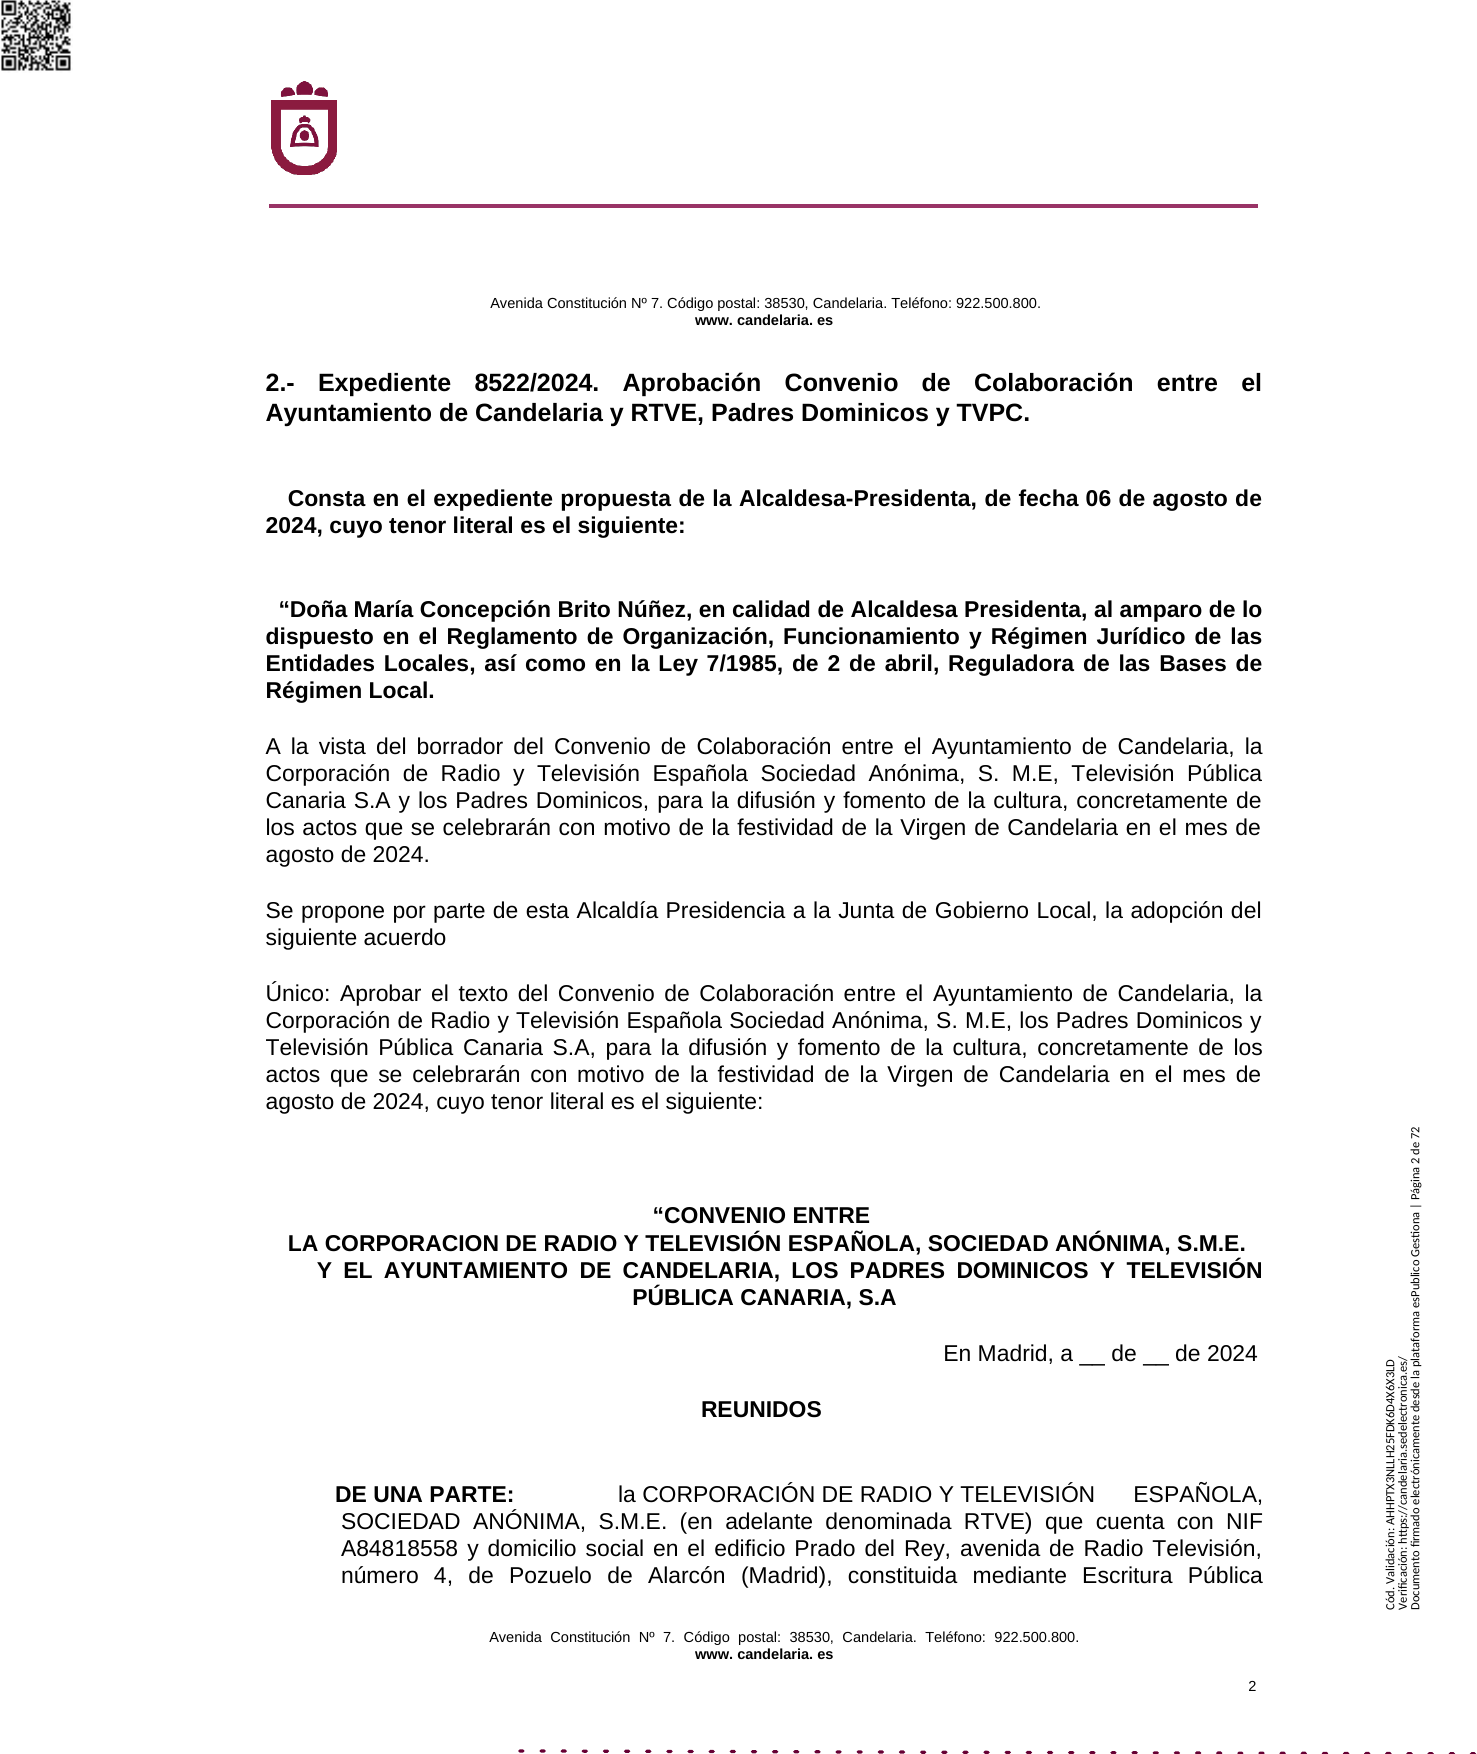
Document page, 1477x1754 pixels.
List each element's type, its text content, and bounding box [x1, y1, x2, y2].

text “Doña María Concepción Brito Núñez, en calidad de Alcaldesa Presidenta, al amparo de lo dispuesto en el Reglamento de Organización, Funcionamiento y Régimen Jurídico de las Entidades Locales, así como en la Ley 7/1985, de 2 de abril, Reguladora de las Bases de Régimen Local. [265, 596, 1264, 703]
text Avenida Constitución Nº 7. Código postal: 38530, Candelaria. Teléfono: 922.500.800. www. candelaria. es [471, 295, 1061, 328]
text Consta en el expediente propuesta de la Alcaldesa-Presidenta, de fecha 06 de agosto de 2024, cuyo tenor literal es el siguiente: [265, 485, 1264, 538]
text “CONVENIO ENTRE [259, 1202, 1269, 1228]
text Se propone por parte de esta Alcaldía Presidencia a la Junta de Gobierno Local, la adopción del siguiente acuerdo [265, 897, 1263, 950]
text 2.- Expediente 8522/2024. Aprobación Convenio de Colaboración entre el Ayuntamiento de Candelaria y RTVE, Padres Dominicos y TVPC. [265, 368, 1264, 427]
text En Madrid, a __ de __ de 2024 [252, 1340, 1264, 1366]
text Y EL AYUNTAMIENTO DE CANDELARIA, LOS PADRES DOMINICOS Y TELEVISIÓN PÚBLICA CANARIA, S.A [317, 1257, 1264, 1311]
text Único: Aprobar el texto del Convenio de Colaboración entre el Ayuntamiento de Candelaria, la Corporación de Radio y Televisión Española Sociedad Anónima, S. M.E, los Padres Dominicos y Televisión Pública Canaria S.A, para la difusión y fomento de la cultura, concretamente de los actos que se celebrarán con motivo de la festividad de la Virgen de Candelaria en el mes de agosto de 2024, cuyo tenor literal es el siguiente: [265, 979, 1263, 1114]
text SOCIEDAD ANÓNIMA, S.M.E. (en adelante denominada RTVE) que cuenta con NIF A84818558 y domicilio social en el edificio Prado del Rey, avenida de Radio Televisión, número 4, de Pozuelo de Alarcón (Madrid), constituida mediante Escritura Pública [341, 1508, 1263, 1589]
text DE UNA PARTE: la CORPORACIÓN DE RADIO Y TELEVISIÓN ESPAÑOLA, [251, 1481, 1270, 1507]
text LA CORPORACION DE RADIO Y TELEVISIÓN ESPAÑOLA, SOCIEDAD ANÓNIMA, S.M.E. [288, 1230, 1264, 1256]
text A la vista del borrador del Convenio de Colaboración entre el Ayuntamiento de Candelaria, la Corporación de Radio y Televisión Española Sociedad Anónima, S. M.E, Televisión Pública Canaria S.A y los Padres Dominicos, para la difusión y fomento de la cultura, concretamente de los actos que se celebrarán con motivo de la festividad de la Virgen de Candelaria en el mes de agosto de 2024. [265, 733, 1263, 867]
subtitle REUNIDOS [259, 1396, 1269, 1423]
